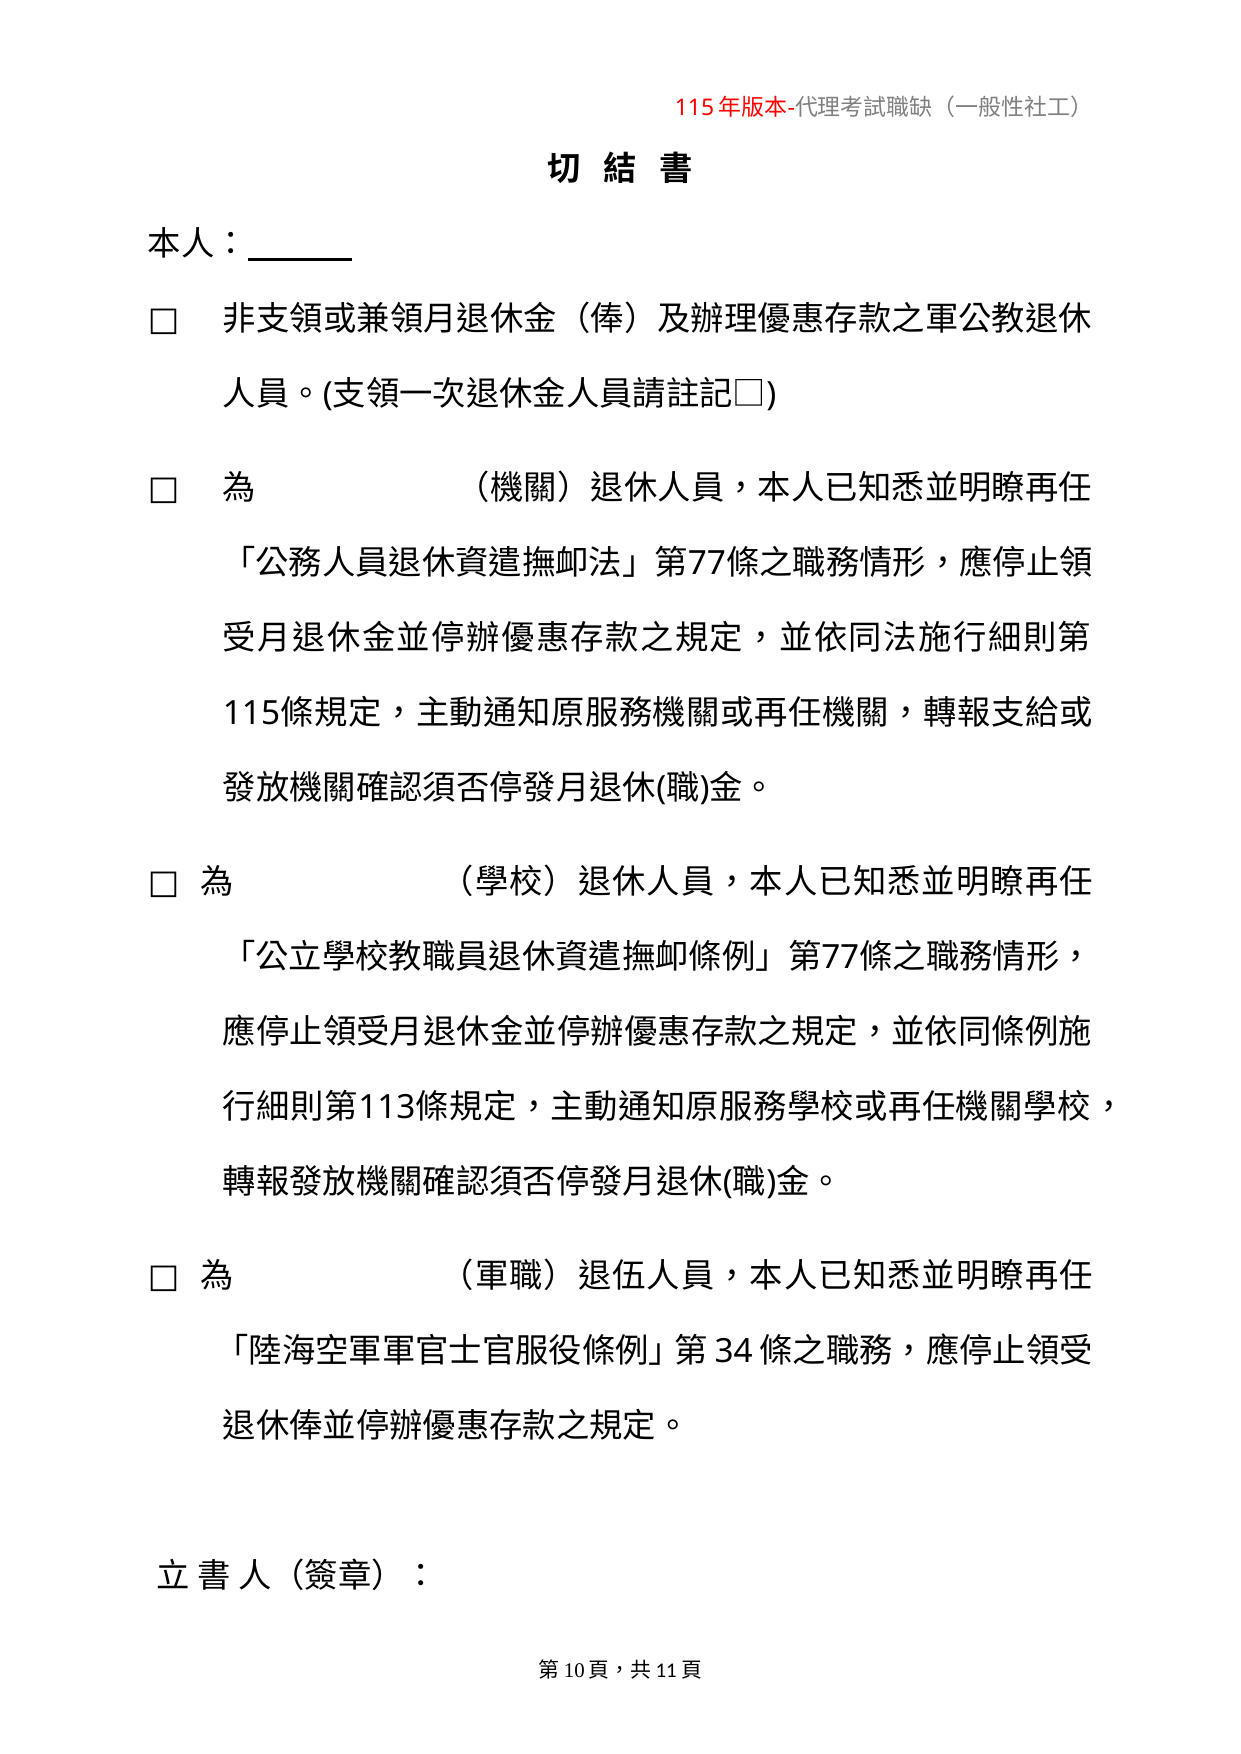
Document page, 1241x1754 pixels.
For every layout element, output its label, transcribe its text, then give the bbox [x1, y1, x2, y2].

text 立 書 人（簽章）： [148, 1535, 1092, 1610]
text □ 非支領或兼領月退休金（俸）及辦理優惠存款之軍公教退休人員。(支領一次退休金人員請註記□) [148, 279, 1092, 429]
text □ 為 （學校）退休人員，本人已知悉並明瞭再任「公立學校教職員退休資遣撫卹條例」第77條之職務情形，應停止領受月退休金並停辦優惠存款之規定，並依同條例施行細則第113條規定，主動通知原服務學校或再任機關學校，轉報發放機關確認須否停發月退休(職)金。 [148, 841, 1092, 1216]
text 切 結 書 [148, 129, 1092, 204]
text □ 為 （軍職）退伍人員，本人已知悉並明瞭再任「陸海空軍軍官士官服役條例」第34條之職務，應停止領受退休俸並停辦優惠存款之規定。 [148, 1235, 1092, 1460]
text 本人： [148, 204, 1092, 279]
text □ 為 （機關）退休人員，本人已知悉並明瞭再任「公務人員退休資遣撫卹法」第77條之職務情形，應停止領受月退休金並停辦優惠存款之規定，並依同法施行細則第115條規定，主動通知原服務機關或再任機關，轉報支給或發放機關確認須否停發月退休(職)金。 [148, 448, 1092, 823]
